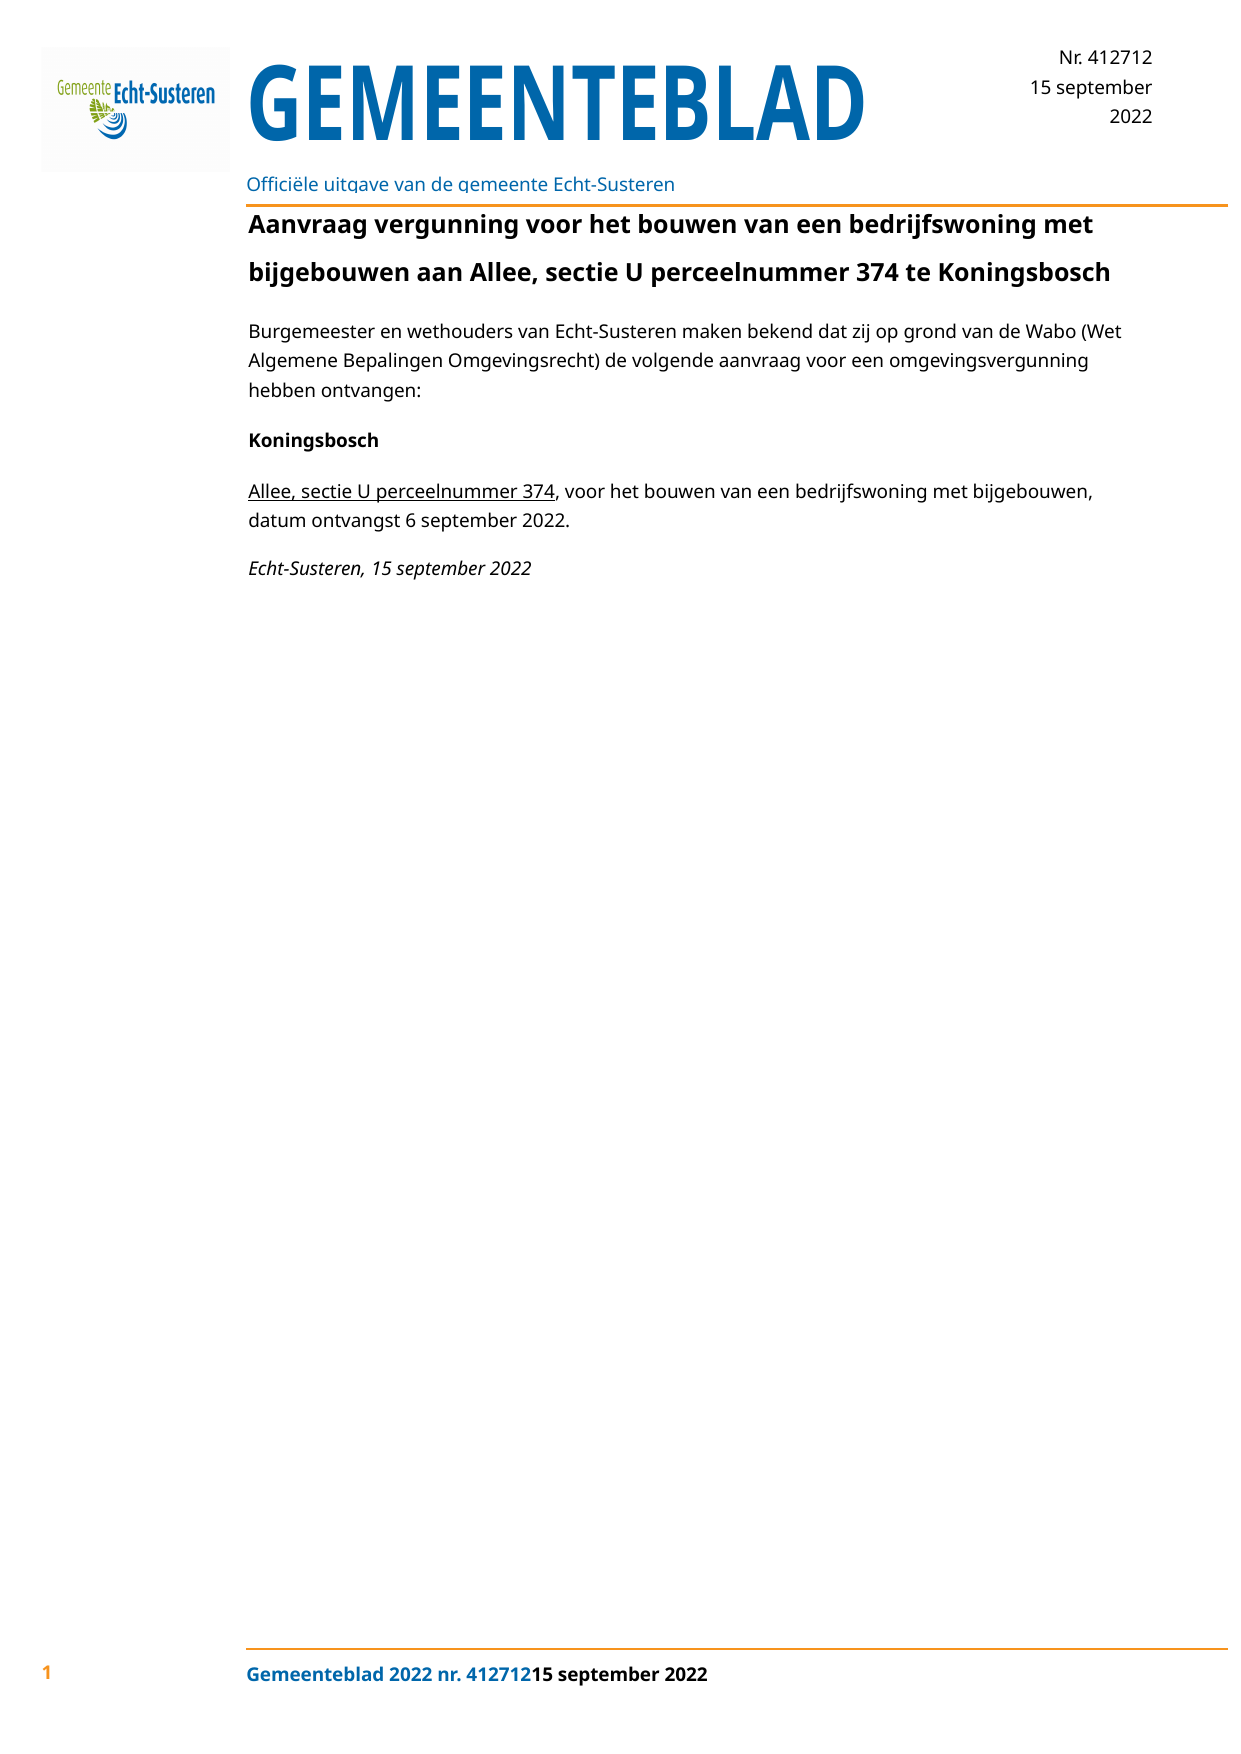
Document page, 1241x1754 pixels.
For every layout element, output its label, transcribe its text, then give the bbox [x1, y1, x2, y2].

picture [41, 47, 231, 172]
text Burgemeester en wethouders van Echt-Susteren maken bekend dat zij op grond van de Wabo (Wet Algemene Bepalingen Omgevingsrecht) de volgende aanvraag voor een omgevingsvergunning hebben ontvangen: [248, 318, 1152, 403]
text Aanvraag vergunning voor het bouwen van een bedrijfswoning met bijgebouwen aan Allee, sectie U perceelnummer 374 te Koningsbosch [248, 207, 1152, 288]
text Allee, sectie U perceelnummer 374, voor het bouwen van een bedrijfswoning met bijgebouwen, datum ontvangst 6 september 2022. [248, 478, 1152, 533]
text Koningsbosch [248, 427, 1152, 453]
text Echt-Susteren, 15 september 2022 [248, 555, 1152, 581]
